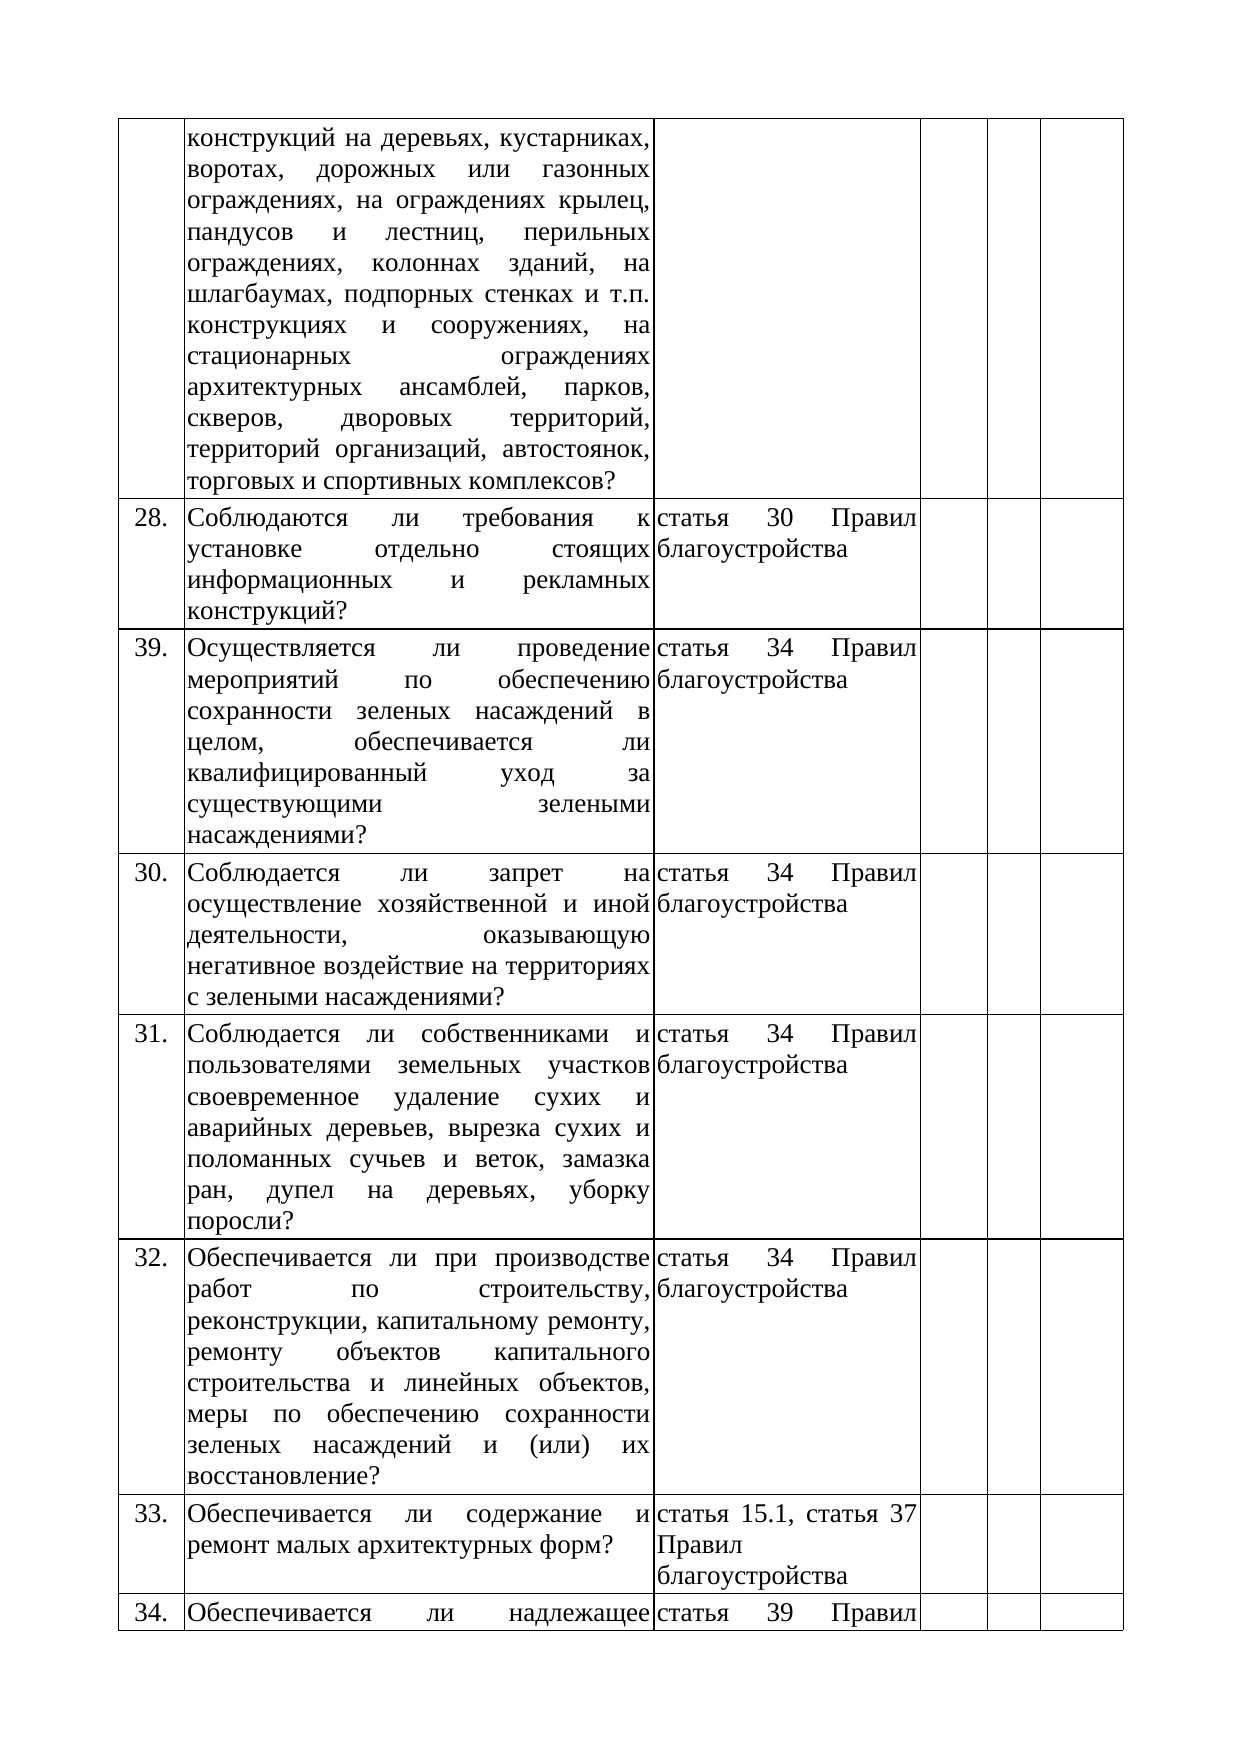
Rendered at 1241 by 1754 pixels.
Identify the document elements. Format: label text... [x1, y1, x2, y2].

table_cell 32. [119, 1240, 184, 1494]
table_cell 30. [119, 854, 184, 1014]
table_cell статья 15.1, статья 37 Правил благоустройства [655, 1495, 920, 1593]
table_cell Обеспечивается ли содержание и ремонт малых архитектурных форм? [185, 1495, 653, 1593]
table_cell Соблюдается ли собственниками и пользователями земельных участков своевременное удаление сухих и аварийных деревьев, вырезка сухих и поломанных сучьев и веток, замазка ран, дупел на деревьях, уборку поросли? [185, 1015, 653, 1238]
table_cell Обеспечивается ли надлежащее [185, 1594, 653, 1630]
table_cell Соблюдается ли запрет на осуществление хозяйственной и иной деятельности, оказывающую негативное воздействие на территориях с зелеными насаждениями? [185, 854, 653, 1014]
table_cell [1041, 499, 1123, 628]
table_cell статья 34 Правил благоустройства [655, 854, 920, 1014]
table_cell [1041, 630, 1123, 853]
table_cell [988, 1594, 1040, 1630]
table_cell 31. [119, 1015, 184, 1238]
table_cell [1041, 854, 1123, 1014]
table_cell [1041, 1015, 1123, 1238]
table_cell [988, 854, 1040, 1014]
table_cell статья 34 Правил благоустройства [655, 1240, 920, 1494]
table_cell конструкций на деревьях, кустарниках, воротах, дорожных или газонных ограждениях, на ограждениях крылец, пандусов и лестниц, перильных ограждениях, колоннах зданий, на шлагбаумах, подпорных стенках и т.п. конструкциях и сооружениях, на стационарных ограждениях архитектурных ансамблей, парков, скверов, дворовых территорий, территорий организаций, автостоянок, торговых и спортивных комплексов? [185, 119, 653, 498]
table_cell [921, 854, 987, 1014]
table_cell [921, 499, 987, 628]
table_cell [921, 1495, 987, 1593]
table_cell Осуществляется ли проведение мероприятий по обеспечению сохранности зеленых насаждений в целом, обеспечивается ли квалифицированный уход за существующими зелеными насаждениями? [185, 630, 653, 853]
table_cell 28. [119, 499, 184, 628]
table_cell [1041, 1495, 1123, 1593]
table_cell [921, 119, 987, 498]
table_cell [921, 1594, 987, 1630]
table_cell статья 39 Правил [655, 1594, 920, 1630]
table_cell [988, 1240, 1040, 1494]
table_cell статья 34 Правил благоустройства [655, 1015, 920, 1238]
table_cell [988, 499, 1040, 628]
table_cell 33. [119, 1495, 184, 1593]
table_cell [119, 119, 184, 498]
table_cell [1041, 1594, 1123, 1630]
table_cell [655, 119, 920, 498]
table_cell [1041, 1240, 1123, 1494]
table_cell 39. [119, 630, 184, 853]
table_cell [988, 1015, 1040, 1238]
table_cell Соблюдаются ли требования к установке отдельно стоящих информационных и рекламных конструкций? [185, 499, 653, 628]
table_cell [988, 630, 1040, 853]
table_cell [921, 1240, 987, 1494]
table_cell [988, 119, 1040, 498]
table_cell статья 34 Правил благоустройства [655, 630, 920, 853]
table_cell Обеспечивается ли при производстве работ по строительству, реконструкции, капитальному ремонту, ремонту объектов капитального строительства и линейных объектов, меры по обеспечению сохранности зеленых насаждений и (или) их восстановление? [185, 1240, 653, 1494]
table_cell [921, 630, 987, 853]
table_cell [1041, 119, 1123, 498]
table_cell [988, 1495, 1040, 1593]
table_cell статья 30 Правил благоустройства [655, 499, 920, 628]
table_cell [921, 1015, 987, 1238]
table_cell 34. [119, 1594, 184, 1630]
